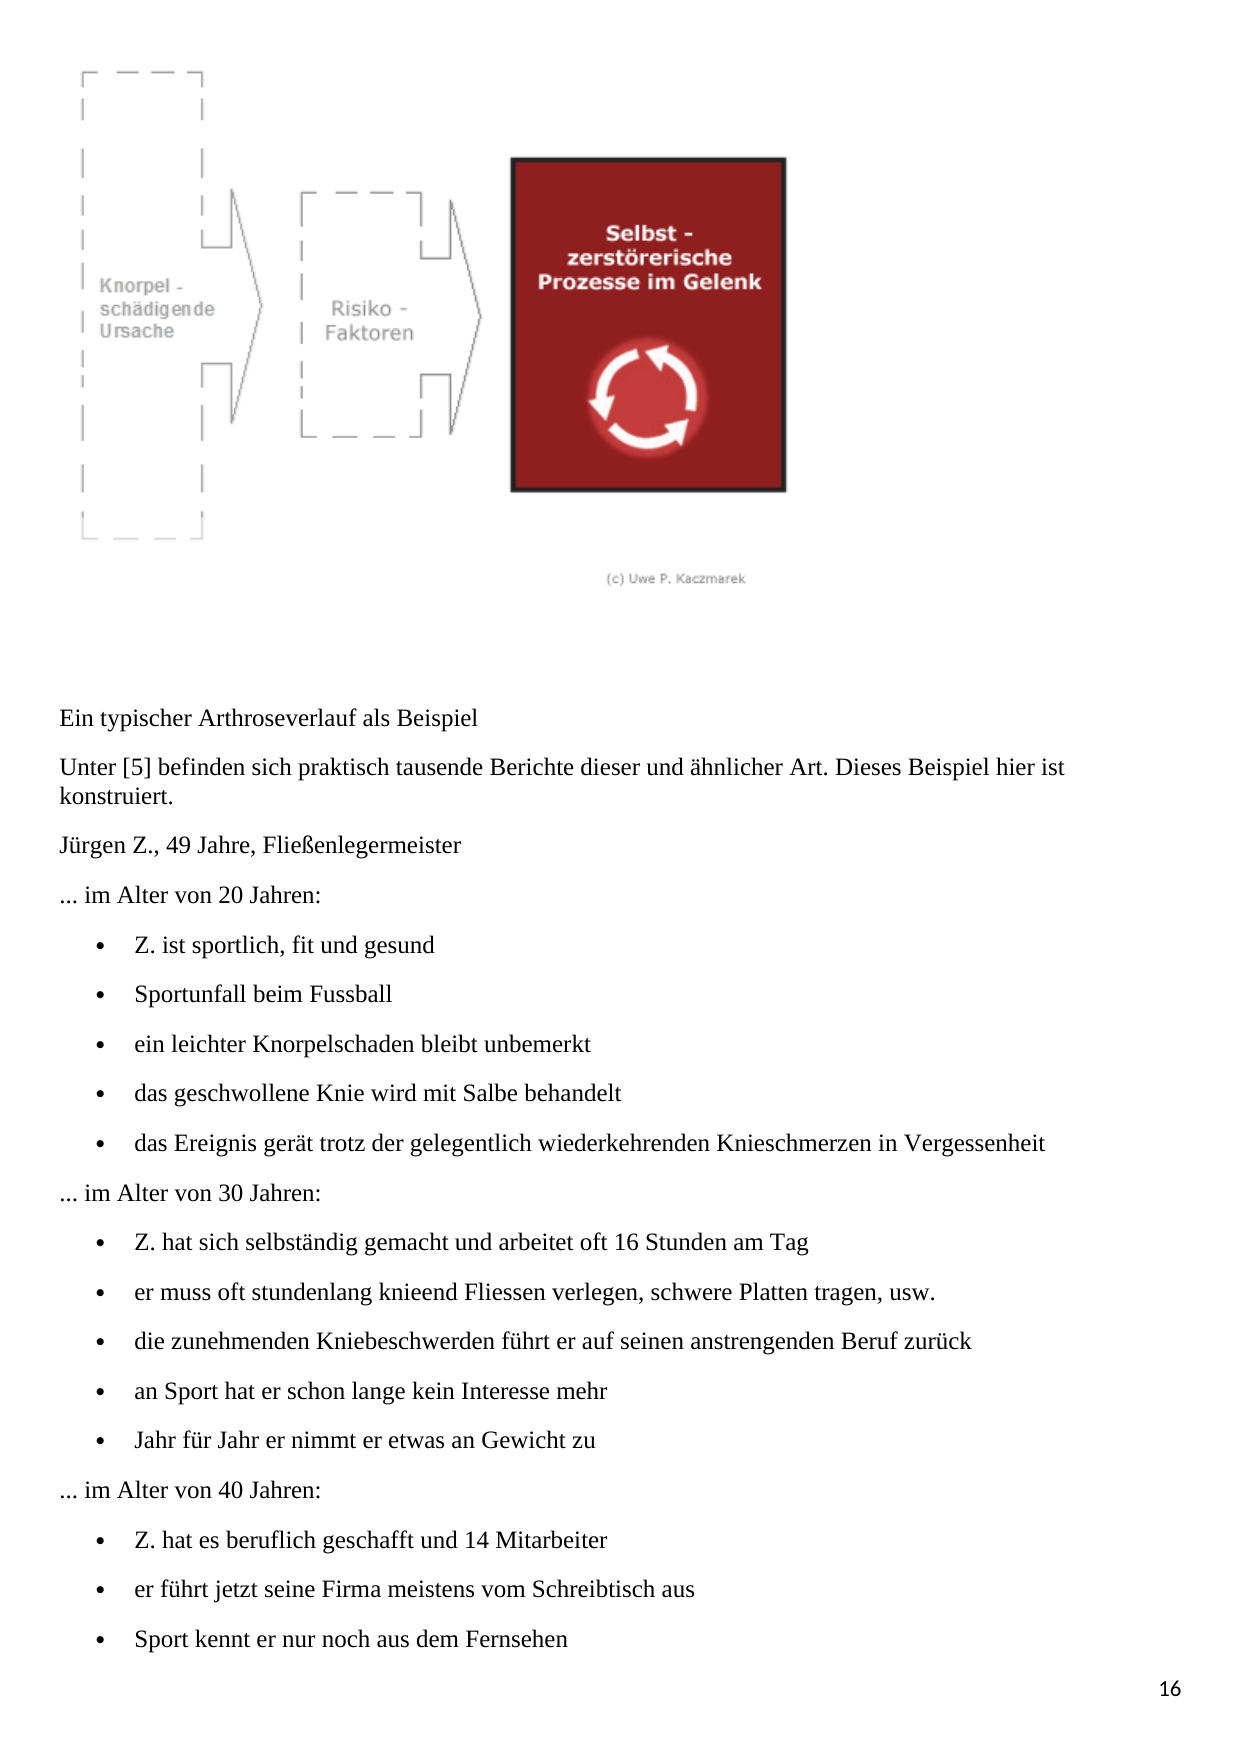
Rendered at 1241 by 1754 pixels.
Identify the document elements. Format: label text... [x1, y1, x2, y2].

list das Ereignis gerät trotz der gelegentlich wiederkehrenden Knieschmerzen in Vergessenheit [97, 1128, 1181, 1157]
text Jürgen Z., 49 Jahre, Fließenlegermeister [59, 831, 1181, 859]
list Z. ist sportlich, fit und gesund [97, 930, 1181, 958]
list ein leichter Knorpelschaden bleibt unbemerkt [97, 1029, 1181, 1058]
list die zunehmenden Kniebeschwerden führt er auf seinen anstrengenden Beruf zurück [97, 1326, 1181, 1355]
text Unter [5] befinden sich praktisch tausende Berichte dieser und ähnlicher Art. Dieses Beispiel hier ist konstruiert. [59, 752, 1181, 810]
list er muss oft stundenlang knieend Fliessen verlegen, schwere Platten tragen, usw. [97, 1277, 1181, 1306]
text ... im Alter von 40 Jahren: [59, 1475, 1181, 1504]
list Sportunfall beim Fussball [97, 979, 1181, 1008]
list Z. hat es beruflich geschafft und 14 Mitarbeiter [97, 1525, 1181, 1553]
text ... im Alter von 30 Jahren: [59, 1178, 1181, 1206]
text Ein typischer Arthroseverlauf als Beispiel [59, 703, 1181, 731]
text ... im Alter von 20 Jahren: [59, 880, 1181, 909]
list Z. hat sich selbständig gemacht und arbeitet oft 16 Stunden am Tag [97, 1227, 1181, 1256]
list Sport kennt er nur noch aus dem Fernsehen [97, 1624, 1181, 1653]
list er führt jetzt seine Firma meistens vom Schreibtisch aus [97, 1574, 1181, 1603]
list an Sport hat er schon lange kein Interesse mehr [97, 1376, 1181, 1405]
list Jahr für Jahr er nimmt er etwas an Gewicht zu [97, 1426, 1181, 1454]
list das geschwollene Knie wird mit Salbe behandelt [97, 1078, 1181, 1107]
